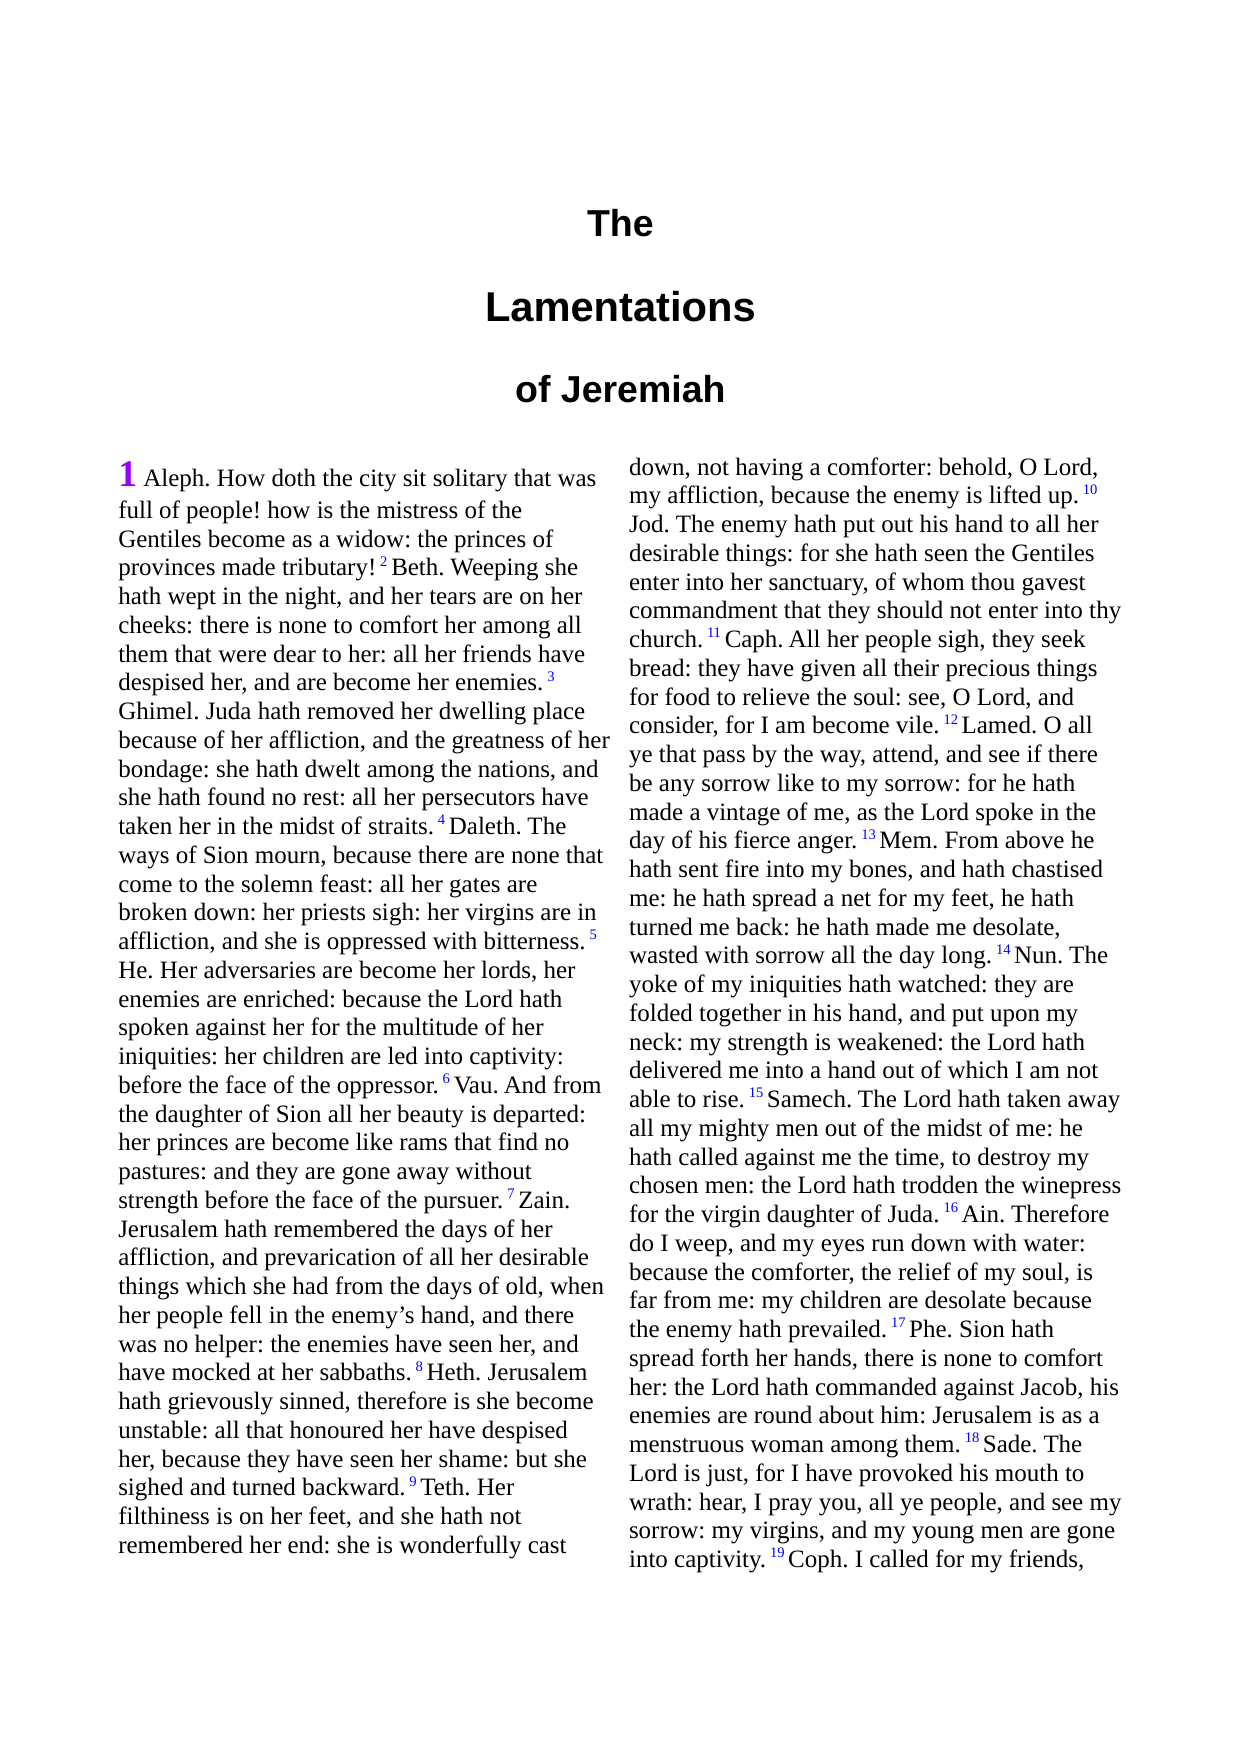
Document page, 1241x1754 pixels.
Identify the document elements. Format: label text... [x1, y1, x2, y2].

title Lamentations [118, 282, 1122, 330]
text down, not having a comforter: behold, O Lord, my affliction, because the enemy is lifted up. 10 Jod. The enemy hath put out his hand to all her desirable things: for she hath seen the Gentiles enter into her sanctuary, of whom thou gavest commandment that they should not enter into thy church. 11 Caph. All her people sigh, they seek bread: they have given all their precious things for food to relieve the soul: see, O Lord, and consider, for I am become vile. 12 Lamed. O all ye that pass by the way, attend, and see if there be any sorrow like to my sorrow: for he hath made a vintage of me, as the Lord spoke in the day of his fierce anger. 13 Mem. From above he hath sent fire into my bones, and hath chastised me: he hath spread a net for my feet, he hath turned me back: he hath made me desolate, wasted with sorrow all the day long. 14 Nun. The yoke of my iniquities hath watched: they are folded together in his hand, and put upon my neck: my strength is weakened: the Lord hath delivered me into a hand out of which I am not able to rise. 15 Samech. The Lord hath taken away all my mighty men out of the midst of me: he hath called against me the time, to destroy my chosen men: the Lord hath trodden the winepress for the virgin daughter of Juda. 16 Ain. Therefore do I weep, and my eyes run down with water: because the comforter, the relief of my soul, is far from me: my children are desolate because the enemy hath prevailed. 17 Phe. Sion hath spread forth her hands, there is none to comfort her: the Lord hath commanded against Jacob, his enemies are round about him: Jerusalem is as a menstruous woman among them. 18 Sade. The Lord is just, for I have provoked his mouth to wrath: hear, I pray you, all ye people, and see my sorrow: my virgins, and my young men are gone into captivity. 19 Coph. I called for my friends, [629, 452, 1122, 1573]
text 1 Aleph. How doth the city sit solitary that was full of people! how is the mistress of the Gentiles become as a widow: the princes of provinces made tributary! 2 Beth. Weeping she hath wept in the night, and her tears are on her cheeks: there is none to comfort her among all them that were dear to her: all her friends have despised her, and are become her enemies. 3 Ghimel. Juda hath removed her dwelling place because of her affliction, and the greatness of her bondage: she hath dwelt among the nations, and she hath found no rest: all her persecutors have taken her in the midst of straits. 4 Daleth. The ways of Sion mourn, because there are none that come to the solemn feast: all her gates are broken down: her priests sigh: her virgins are in affliction, and she is oppressed with bitterness. 5 He. Her adversaries are become her lords, her enemies are enriched: because the Lord hath spoken against her for the multitude of her iniquities: her children are led into captivity: before the face of the oppressor. 6 Vau. And from the daughter of Sion all her beauty is departed: her princes are become like rams that find no pastures: and they are gone away without strength before the face of the pursuer. 7 Zain. Jerusalem hath remembered the days of her affliction, and prevarication of all her desirable things which she had from the days of old, when her people fell in the enemy’s hand, and there was no helper: the enemies have seen her, and have mocked at her sabbaths. 8 Heth. Jerusalem hath grievously sinned, therefore is she become unstable: all that honoured her have despised her, because they have seen her shame: but she sighed and turned backward. 9 Teth. Her filthiness is on her feet, and she hath not remembered her end: she is wonderfully cast [118, 452, 611, 1559]
title The [118, 201, 1122, 244]
title of Jeremiah [118, 367, 1122, 411]
